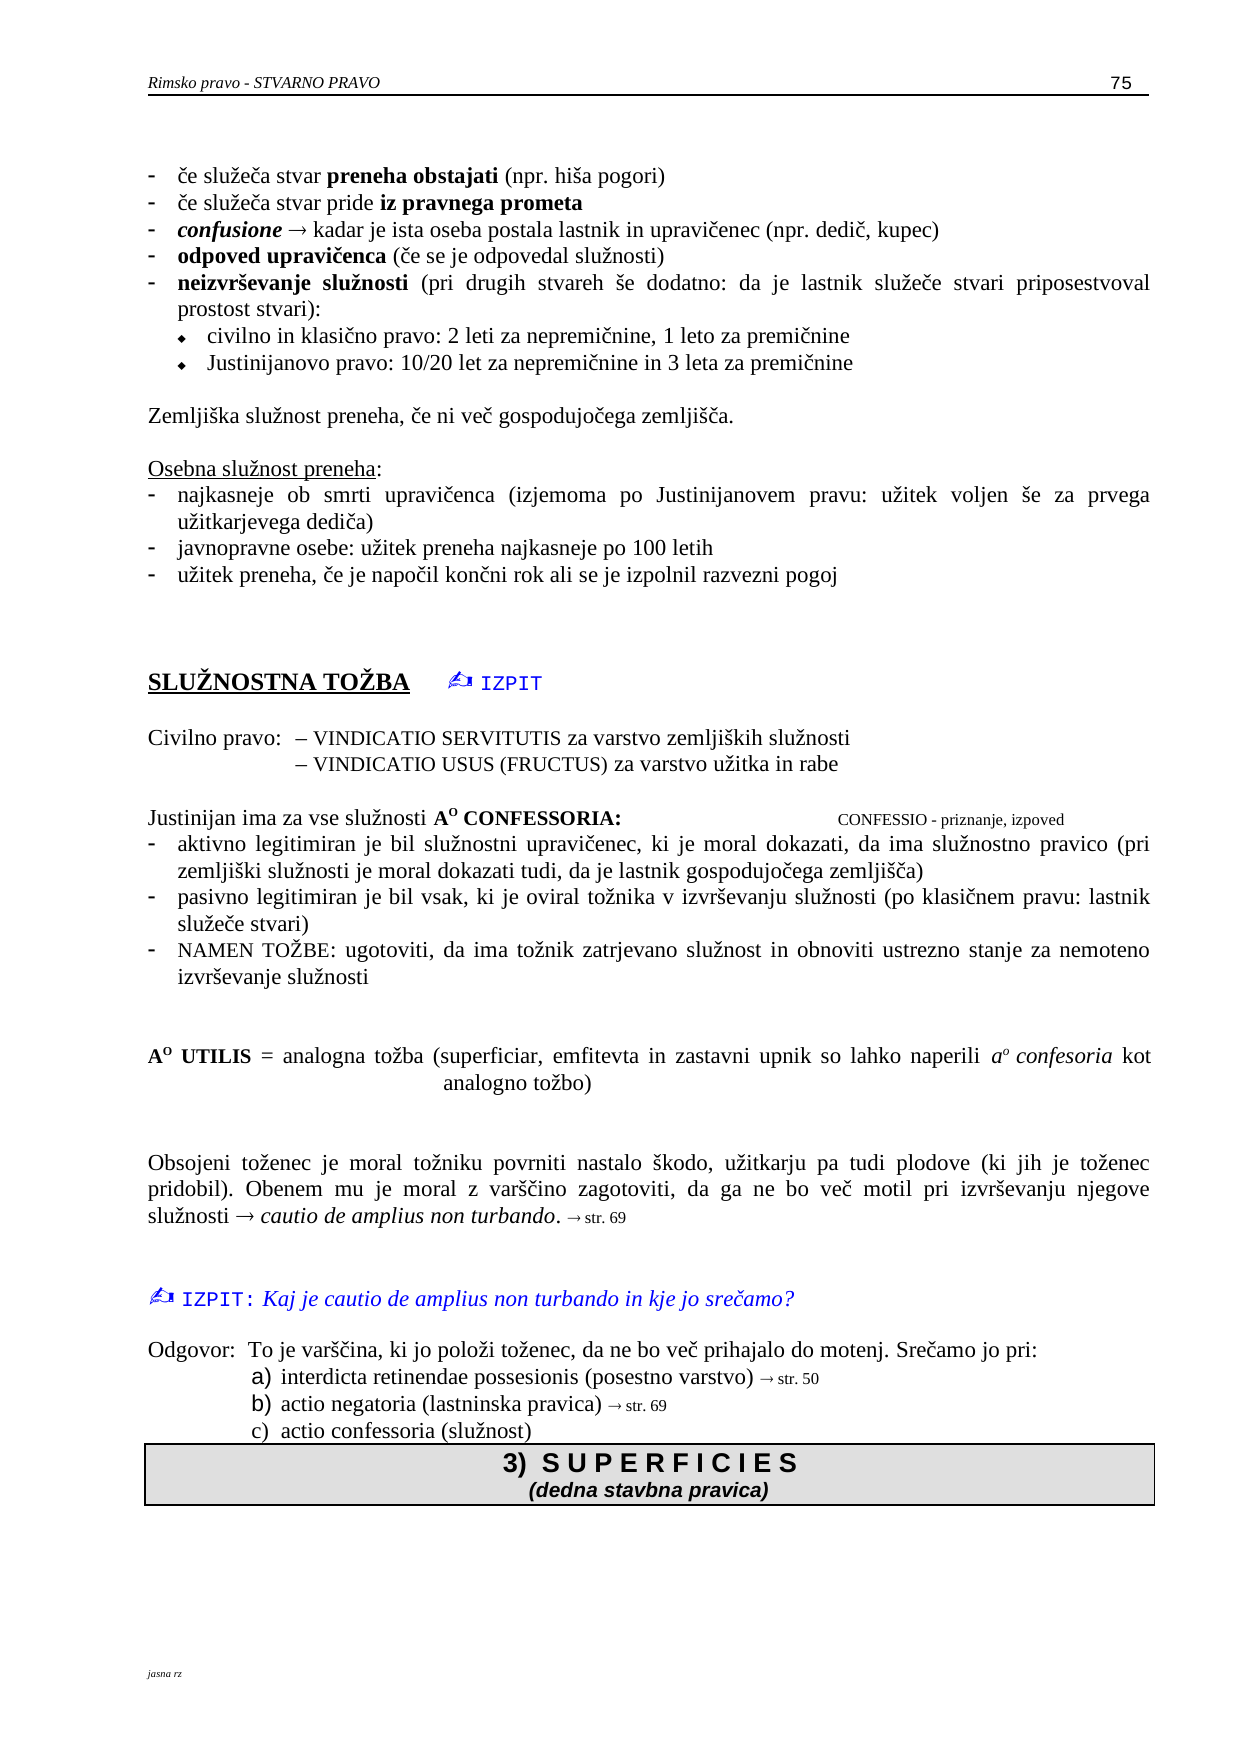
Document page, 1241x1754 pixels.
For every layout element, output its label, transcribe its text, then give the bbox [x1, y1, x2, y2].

list civilno in klasično pravo: 2 leti za nepremičnine, 1 leto za premičnine [177, 322, 1152, 348]
list aktivno legitimiran je bil služnostni upravičenec, ki je moral dokazati, da ima služnostno pravico (pri zemljiški služnosti je moral dokazati tudi, da je lastnik gospodujočega zemljišča) [148, 830, 1152, 883]
text Odgovor: To je varščina, ki jo položi toženec, da ne bo več prihajalo do motenj. Srečamo jo pri: [148, 1336, 1152, 1363]
text – VINDICATIO USUS (FRUCTUS) za varstvo užitka in rabe [148, 750, 1152, 777]
list odpoved upravičenca (če se je odpovedal služnosti) [148, 242, 1152, 269]
text AO UTILIS = analogna tožba (superficiar, emfitevta in zastavni upnik so lahko naperili ao confesoria kot analogno tožbo) [148, 1042, 1152, 1096]
list če služeča stvar preneha obstajati (npr. hiša pogori) [148, 162, 1152, 189]
text Zemljiška služnost preneha, če ni več gospodujočega zemljišča. [148, 401, 1152, 428]
text 3) S U P E R F I C I E S [146, 1445, 1154, 1474]
text Osebna služnost preneha: [148, 454, 1152, 481]
text Justinijan ima za vse služnosti AO CONFESSORIA: CONFESSIO - priznanje, izpoved [148, 803, 1152, 830]
list najkasneje ob smrti upravičenca (izjemoma po Justinijanovem pravu: užitek voljen še za prvega užitkarjevega dediča) [148, 481, 1152, 534]
list če služeča stvar pride iz pravnega prometa [148, 189, 1152, 216]
list Justinijanovo pravo: 10/20 let za nepremičnine in 3 leta za premičnine [177, 348, 1152, 375]
text Civilno pravo: – VINDICATIO SERVITUTIS za varstvo zemljiških služnosti [148, 724, 1152, 750]
list javnopravne osebe: užitek preneha najkasneje po 100 letih [148, 534, 1152, 561]
list užitek preneha, če je napočil končni rok ali se je izpolnil razvezni pogoj [148, 561, 1152, 587]
list confusione  kadar je ista oseba postala lastnik in upravičenec (npr. dedič, kupec) [148, 216, 1152, 242]
list NAMEN TOŽBE: ugotoviti, da ima tožnik zatrjevano služnost in obnoviti ustrezno stanje za nemoteno izvrševanje služnosti [148, 936, 1152, 989]
list actio negatoria (lastninska pravica)  str. 69 [251, 1390, 1152, 1417]
text SLUŽNOSTNA TOŽBA ? IZPIT [148, 667, 1152, 697]
list neizvrševanje služnosti (pri drugih stvareh še dodatno: da je lastnik služeče stvari priposestvoval prostost stvari): [148, 269, 1152, 322]
list actio confessoria (služnost) [251, 1417, 1152, 1443]
list pasivno legitimiran je bil vsak, ki je oviral tožnika v izvrševanju služnosti (po klasičnem pravu: lastnik služeče stvari) [148, 883, 1152, 936]
list interdicta retinendae possesionis (posestno varstvo)  str. 50 [251, 1363, 1152, 1390]
text Obsojeni toženec je moral tožniku povrniti nastalo škodo, užitkarju pa tudi plodove (ki jih je toženec pridobil). Obenem mu je moral z varščino zagotoviti, da ga ne bo več motil pri izvrševanju njegove služnosti  cautio de amplius non turbando.  str. 69 [148, 1149, 1152, 1228]
text ? IZPIT: Kaj je cautio de amplius non turbando in kje jo srečamo? [148, 1281, 1152, 1309]
text (dedna stavbna pravica) [146, 1474, 1154, 1504]
